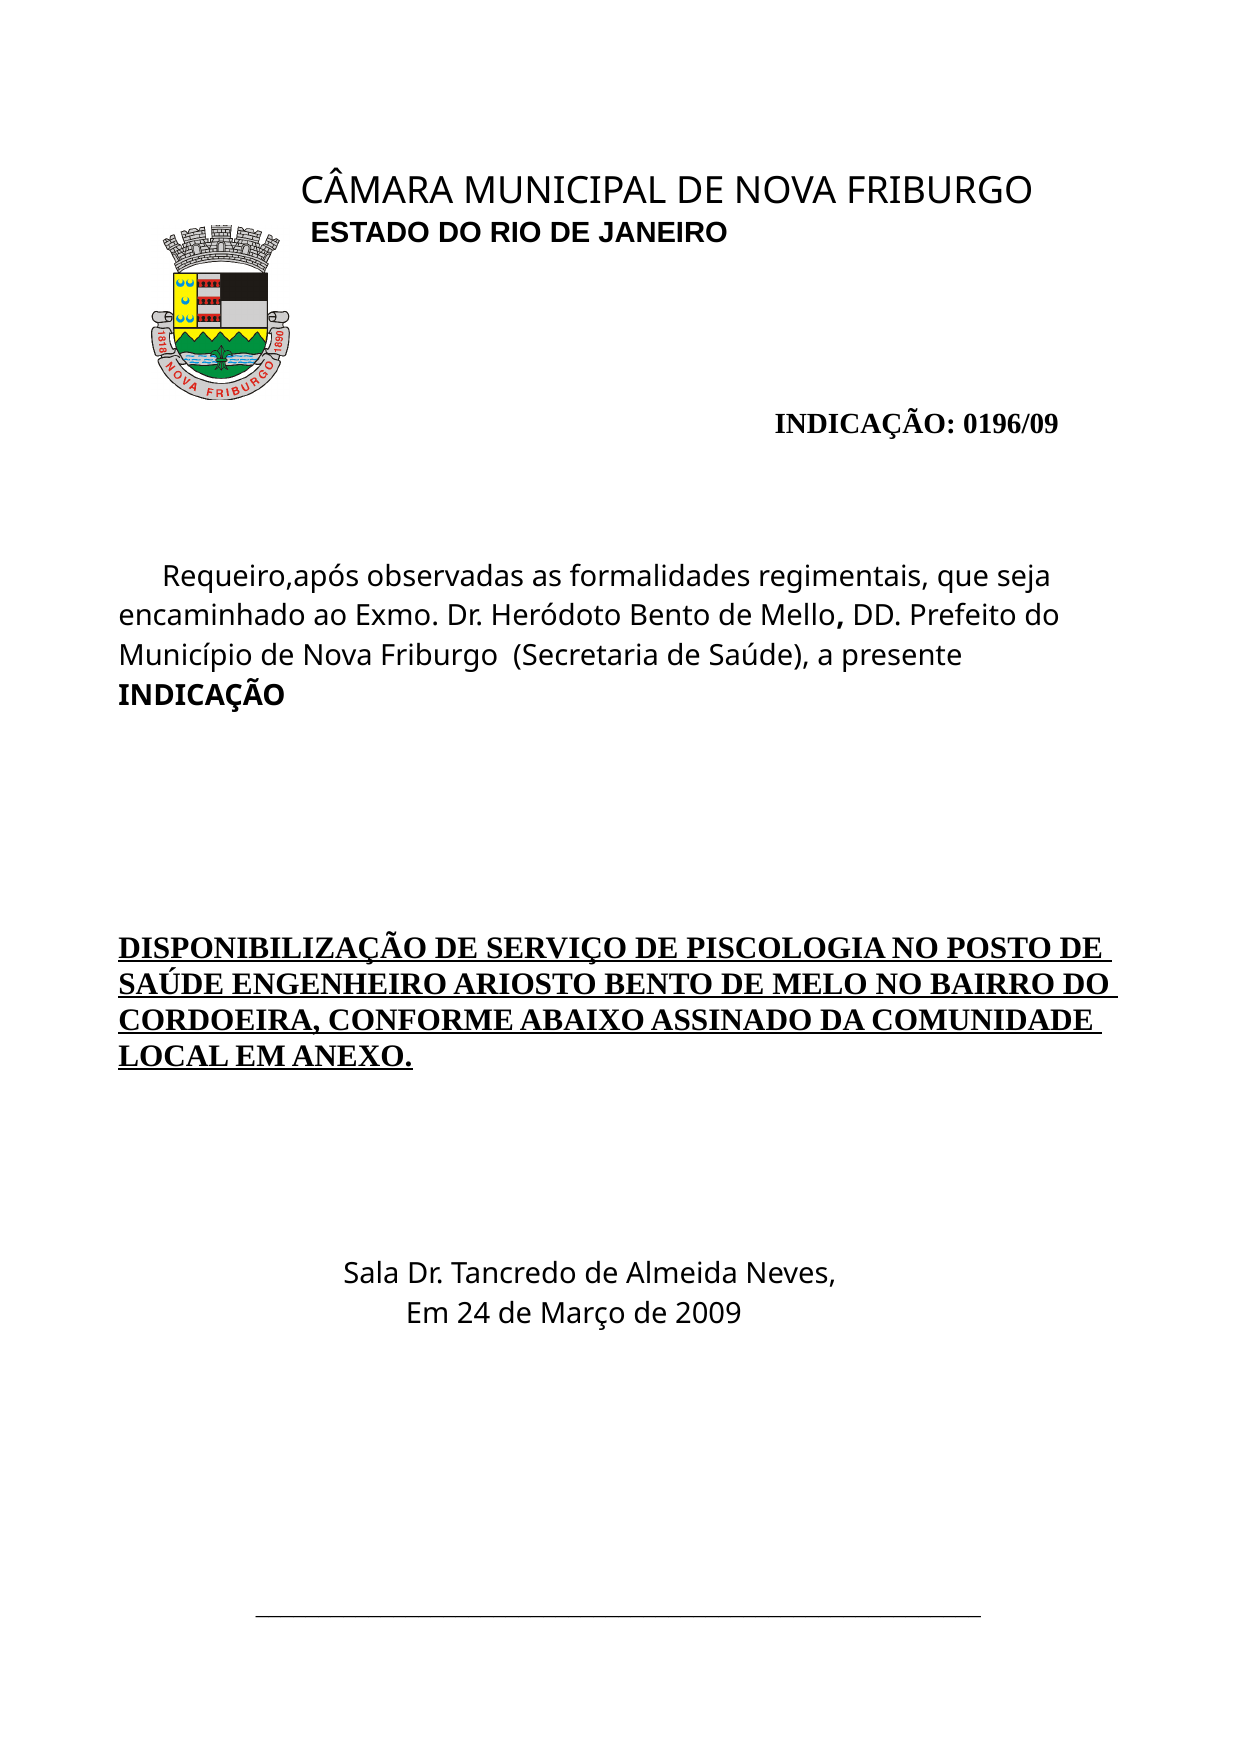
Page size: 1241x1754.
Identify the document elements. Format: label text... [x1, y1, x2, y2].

text Sala Dr. Tancredo de Almeida Neves, [118, 1253, 1122, 1292]
text DISPONIBILIZAÇÃO DE SERVIÇO DE PISCOLOGIA NO POSTO DE SAÚDE ENGENHEIRO ARIOSTO BENTO DE MELO NO BAIRRO DO CORDOEIRA, CONFORME ABAIXO ASSINADO DA COMUNIDADE LOCAL EM ANEXO. [118, 929, 1122, 1073]
text CÂMARA MUNICIPAL DE NOVA FRIBURGO [118, 163, 1122, 214]
text Em 24 de Março de 2009 [118, 1292, 1122, 1332]
text __________________________________________________________ [118, 1591, 1122, 1619]
text Requeiro,após observadas as formalidades regimentais, que seja encaminhado ao Exmo. Dr. Heródoto Bento de Mello, DD. Prefeito do Município de Nova Friburgo (Secretaria de Saúde), a presente INDICAÇÃO [118, 555, 1122, 713]
text INDICAÇÃO: 0196/09 [118, 406, 1122, 440]
text ESTADO DO RIO DE JANEIRO [121, 214, 1122, 400]
